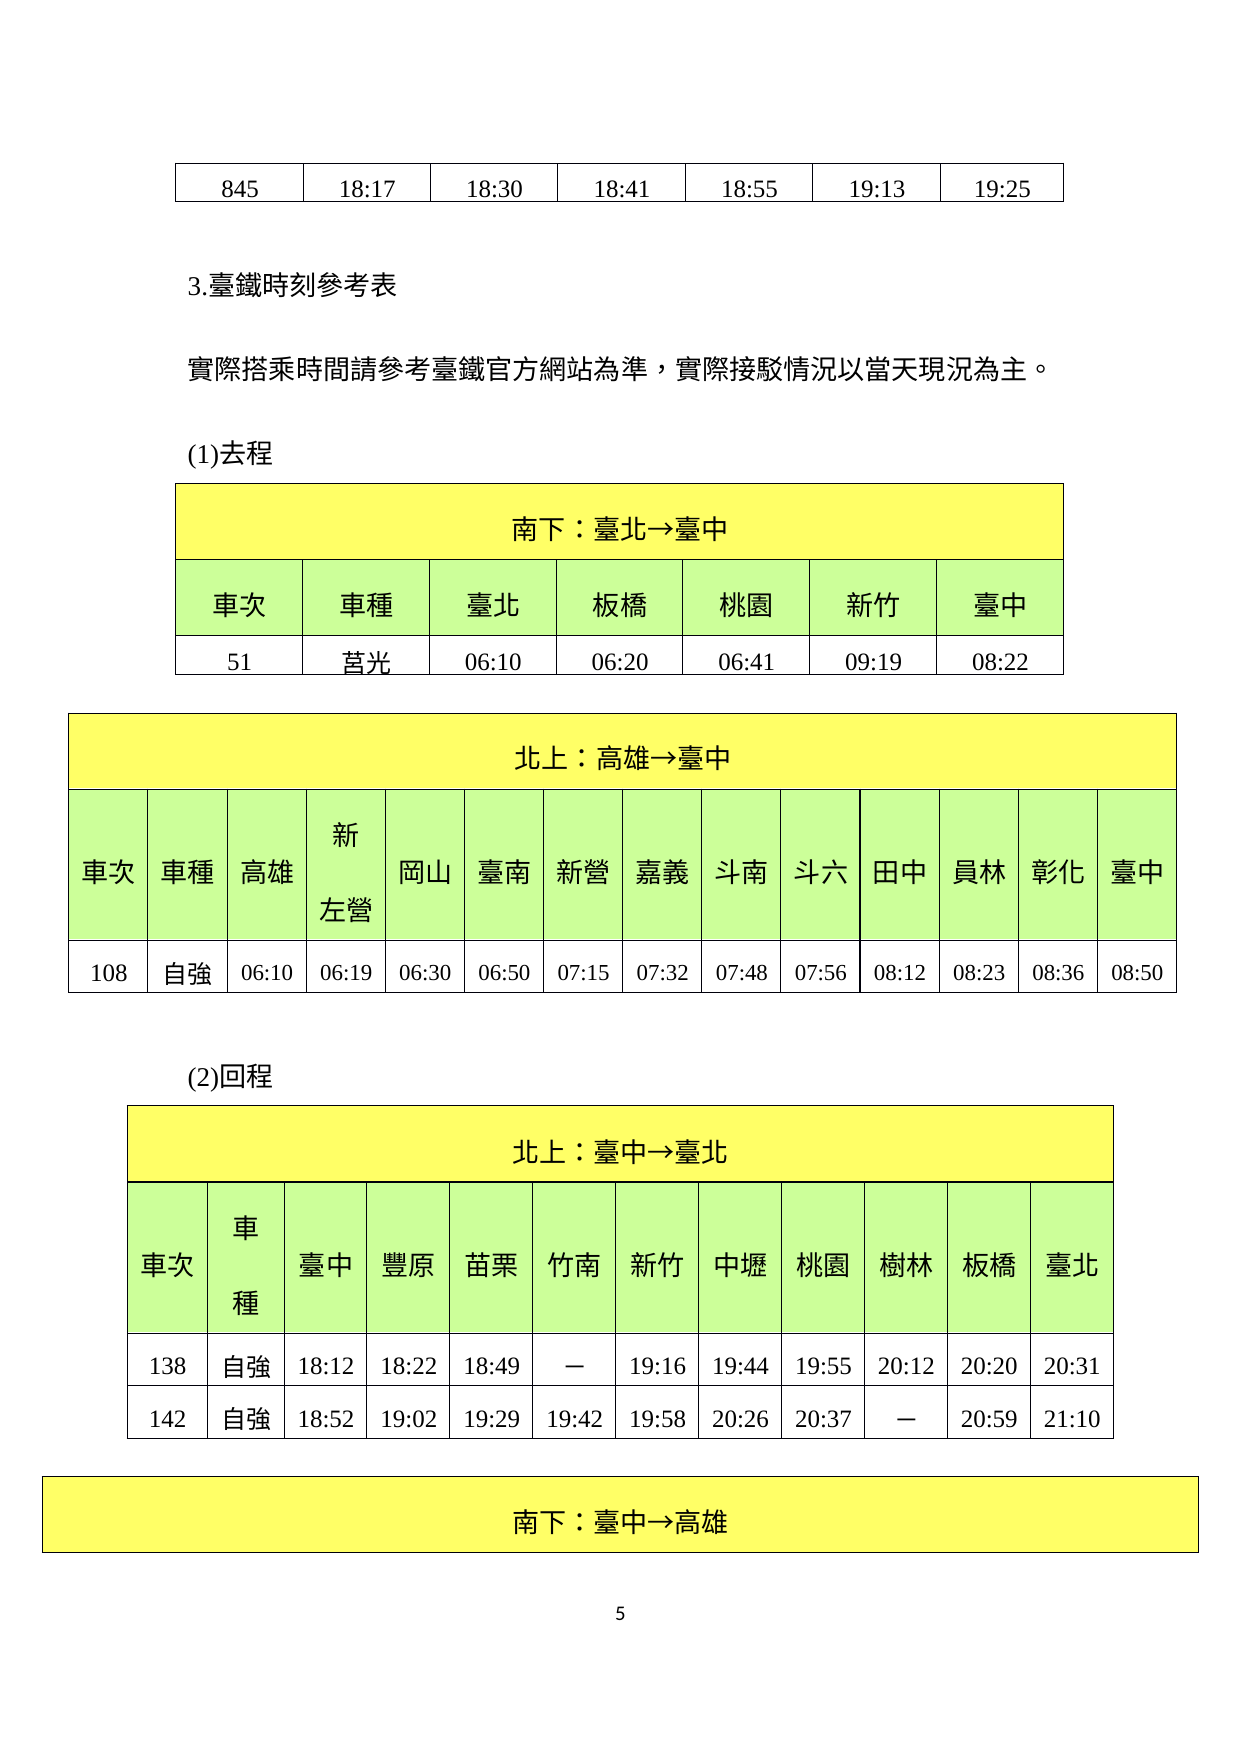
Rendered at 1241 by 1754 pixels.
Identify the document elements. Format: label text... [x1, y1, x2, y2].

table_cell 田中 [861, 790, 939, 939]
table_cell 845 [176, 164, 303, 201]
table_cell 板橋 [557, 560, 682, 635]
text 實際搭乘時間請參考臺鐵官方網站為準，實際接駁情況以當天現況為主。 [187, 324, 1053, 399]
table_cell 19:42 [533, 1386, 615, 1438]
table_cell 06:30 [386, 941, 464, 992]
table_cell 自強 [148, 941, 227, 992]
text 3.臺鐵時刻參考表 [187, 239, 1053, 314]
table_cell 19:13 [813, 164, 940, 201]
table_cell 19:29 [450, 1386, 532, 1438]
table_cell 07:48 [702, 941, 780, 992]
table_cell 08:23 [940, 941, 1018, 992]
table_cell 20:37 [782, 1386, 864, 1438]
table_cell 車種 [148, 790, 227, 939]
table_cell 新 左營 [307, 790, 385, 939]
table_cell 車種 [208, 1183, 284, 1332]
table_header 北上：高雄→臺中 [69, 714, 1176, 788]
table_cell 06:50 [465, 941, 543, 992]
table_cell 138 [128, 1334, 207, 1385]
table_cell 高雄 [228, 790, 306, 939]
table_cell 板橋 [948, 1183, 1030, 1332]
table_cell 19:25 [941, 164, 1063, 201]
table_cell 142 [128, 1386, 207, 1438]
table_cell 08:36 [1019, 941, 1097, 992]
table_cell 20:59 [948, 1386, 1030, 1438]
table_cell 新竹 [616, 1183, 698, 1332]
table_cell 06:20 [557, 636, 682, 674]
table_cell 19:58 [616, 1386, 698, 1438]
table_cell 自強 [208, 1386, 284, 1438]
table_cell 19:55 [782, 1334, 864, 1385]
table_cell ─ [533, 1334, 615, 1385]
table_cell 18:22 [367, 1334, 449, 1385]
table_header 北上：臺中→臺北 [128, 1106, 1113, 1181]
table_cell 21:10 [1031, 1386, 1113, 1438]
table_cell 車次 [128, 1183, 207, 1332]
table_cell 18:52 [285, 1386, 366, 1438]
table_cell 桃園 [683, 560, 809, 635]
text (2)回程 [187, 1030, 1053, 1105]
table_cell 車次 [176, 560, 302, 635]
table_cell 臺中 [1098, 790, 1176, 939]
table_cell 20:31 [1031, 1334, 1113, 1385]
table_cell 07:56 [781, 941, 859, 992]
table_cell 莒光 [303, 636, 429, 674]
table_cell 06:19 [307, 941, 385, 992]
table_cell 桃園 [782, 1183, 864, 1332]
table_cell ─ [865, 1386, 947, 1438]
table_cell 岡山 [386, 790, 464, 939]
table_cell 員林 [940, 790, 1018, 939]
table_cell 苗栗 [450, 1183, 532, 1332]
table_cell 車種 [303, 560, 429, 635]
table_cell 19:02 [367, 1386, 449, 1438]
table_cell 18:55 [686, 164, 812, 201]
table_cell 19:44 [699, 1334, 781, 1385]
table_cell 18:17 [304, 164, 430, 201]
table_cell 108 [69, 941, 147, 992]
table_cell 新竹 [810, 560, 936, 635]
table_cell 07:32 [623, 941, 701, 992]
table_cell 豐原 [367, 1183, 449, 1332]
table_cell 18:30 [431, 164, 557, 201]
table_cell 20:26 [699, 1386, 781, 1438]
table_cell 臺中 [285, 1183, 366, 1332]
table_cell 斗南 [702, 790, 780, 939]
table_cell 車次 [69, 790, 147, 939]
table_cell 樹林 [865, 1183, 947, 1332]
table_cell 嘉義 [623, 790, 701, 939]
table_cell 18:49 [450, 1334, 532, 1385]
table_cell 06:10 [228, 941, 306, 992]
table_cell 20:20 [948, 1334, 1030, 1385]
table_cell 06:41 [683, 636, 809, 674]
table_cell 中壢 [699, 1183, 781, 1332]
table_cell 臺中 [937, 560, 1063, 635]
table_cell 51 [176, 636, 302, 674]
table_cell 斗六 [781, 790, 859, 939]
table_cell 自強 [208, 1334, 284, 1385]
table_cell 09:19 [810, 636, 936, 674]
table_cell 新營 [544, 790, 622, 939]
table_cell 臺北 [430, 560, 556, 635]
table_cell 18:12 [285, 1334, 366, 1385]
table_cell 08:22 [937, 636, 1063, 674]
table_cell 竹南 [533, 1183, 615, 1332]
table_cell 彰化 [1019, 790, 1097, 939]
table_cell 06:10 [430, 636, 556, 674]
text (1)去程 [187, 408, 1053, 483]
table_cell 臺南 [465, 790, 543, 939]
table_header 南下：臺北→臺中 [176, 484, 1063, 559]
table_header 南下：臺中→高雄 [43, 1477, 1198, 1552]
table_cell 18:41 [558, 164, 685, 201]
table_cell 08:50 [1098, 941, 1176, 992]
table_cell 20:12 [865, 1334, 947, 1385]
table_cell 臺北 [1031, 1183, 1113, 1332]
table_cell 07:15 [544, 941, 622, 992]
table_cell 19:16 [616, 1334, 698, 1385]
table_cell 08:12 [861, 941, 939, 992]
